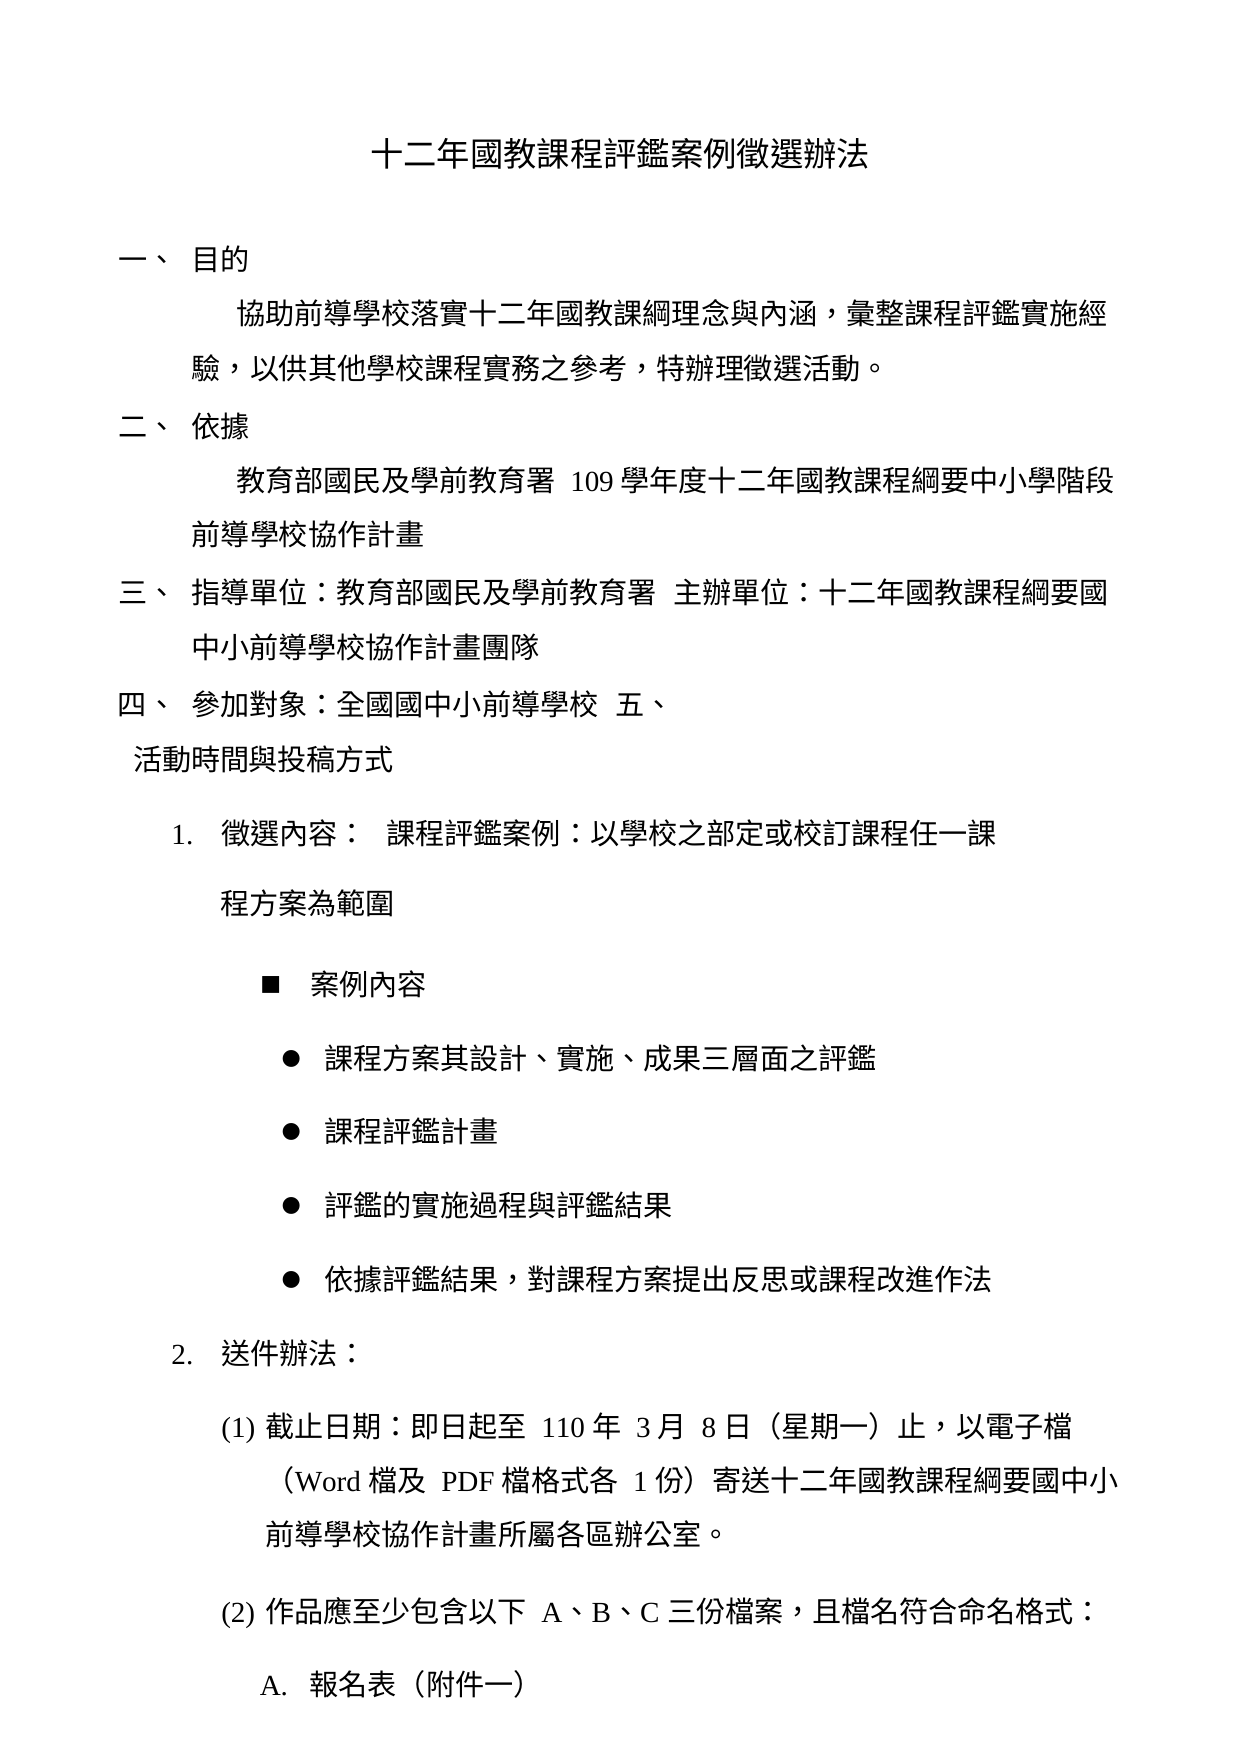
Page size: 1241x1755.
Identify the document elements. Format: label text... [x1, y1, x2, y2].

text 依據評鑑結果，對課程方案提出反思或課程改進作法 [280, 1256, 1122, 1299]
text 四、 參加對象：全國國中小前導學校 五、 活動時間與投稿方式 [118, 682, 655, 779]
text 課程方案其設計、實施、成果三層面之評鑑 [280, 1035, 1122, 1077]
text 2. 送件辦法： [171, 1330, 1122, 1372]
subtitle 十二年國教課程評鑑案例徵選辦法 [118, 133, 1122, 175]
text (1) 截止日期：即日起至 110 年 3 月 8 日（星期一）止，以電子檔 [221, 1404, 1122, 1446]
text 一、 目的 [118, 237, 1122, 279]
text  案例內容 [259, 961, 1122, 1004]
text 三、 指導單位：教育部國民及學前教育署 主辦單位：十二年國教課程綱要國中小前導學校協作計畫團隊 [118, 569, 1122, 667]
text A. 報名表（附件一） [259, 1662, 1122, 1704]
text 課程評鑑計畫 [280, 1109, 1122, 1151]
text （Word 檔及 PDF 檔格式各 1 份）寄送十二年國教課程綱要國中小 前導學校協作計畫所屬各區辦公室。 [265, 1457, 1122, 1554]
text (2) 作品應至少包含以下 A、B、C 三份檔案，且檔名符合命名格式： [221, 1588, 1122, 1631]
text 二、 依據 [118, 403, 1122, 446]
text 協助前導學校落實十二年國教課綱理念與內涵，彙整課程評鑑實施經 驗，以供其他學校課程實務之參考，特辦理徵選活動。 [192, 291, 1122, 388]
text 1. 徵選內容： 課程評鑑案例：以學校之部定或校訂課程任一課程方案為範圍 [171, 813, 1008, 923]
text 教育部國民及學前教育署 109 學年度十二年國教課程綱要中小學階段 前導學校協作計畫 [192, 457, 1122, 554]
text 評鑑的實施過程與評鑑結果 [280, 1183, 1122, 1225]
